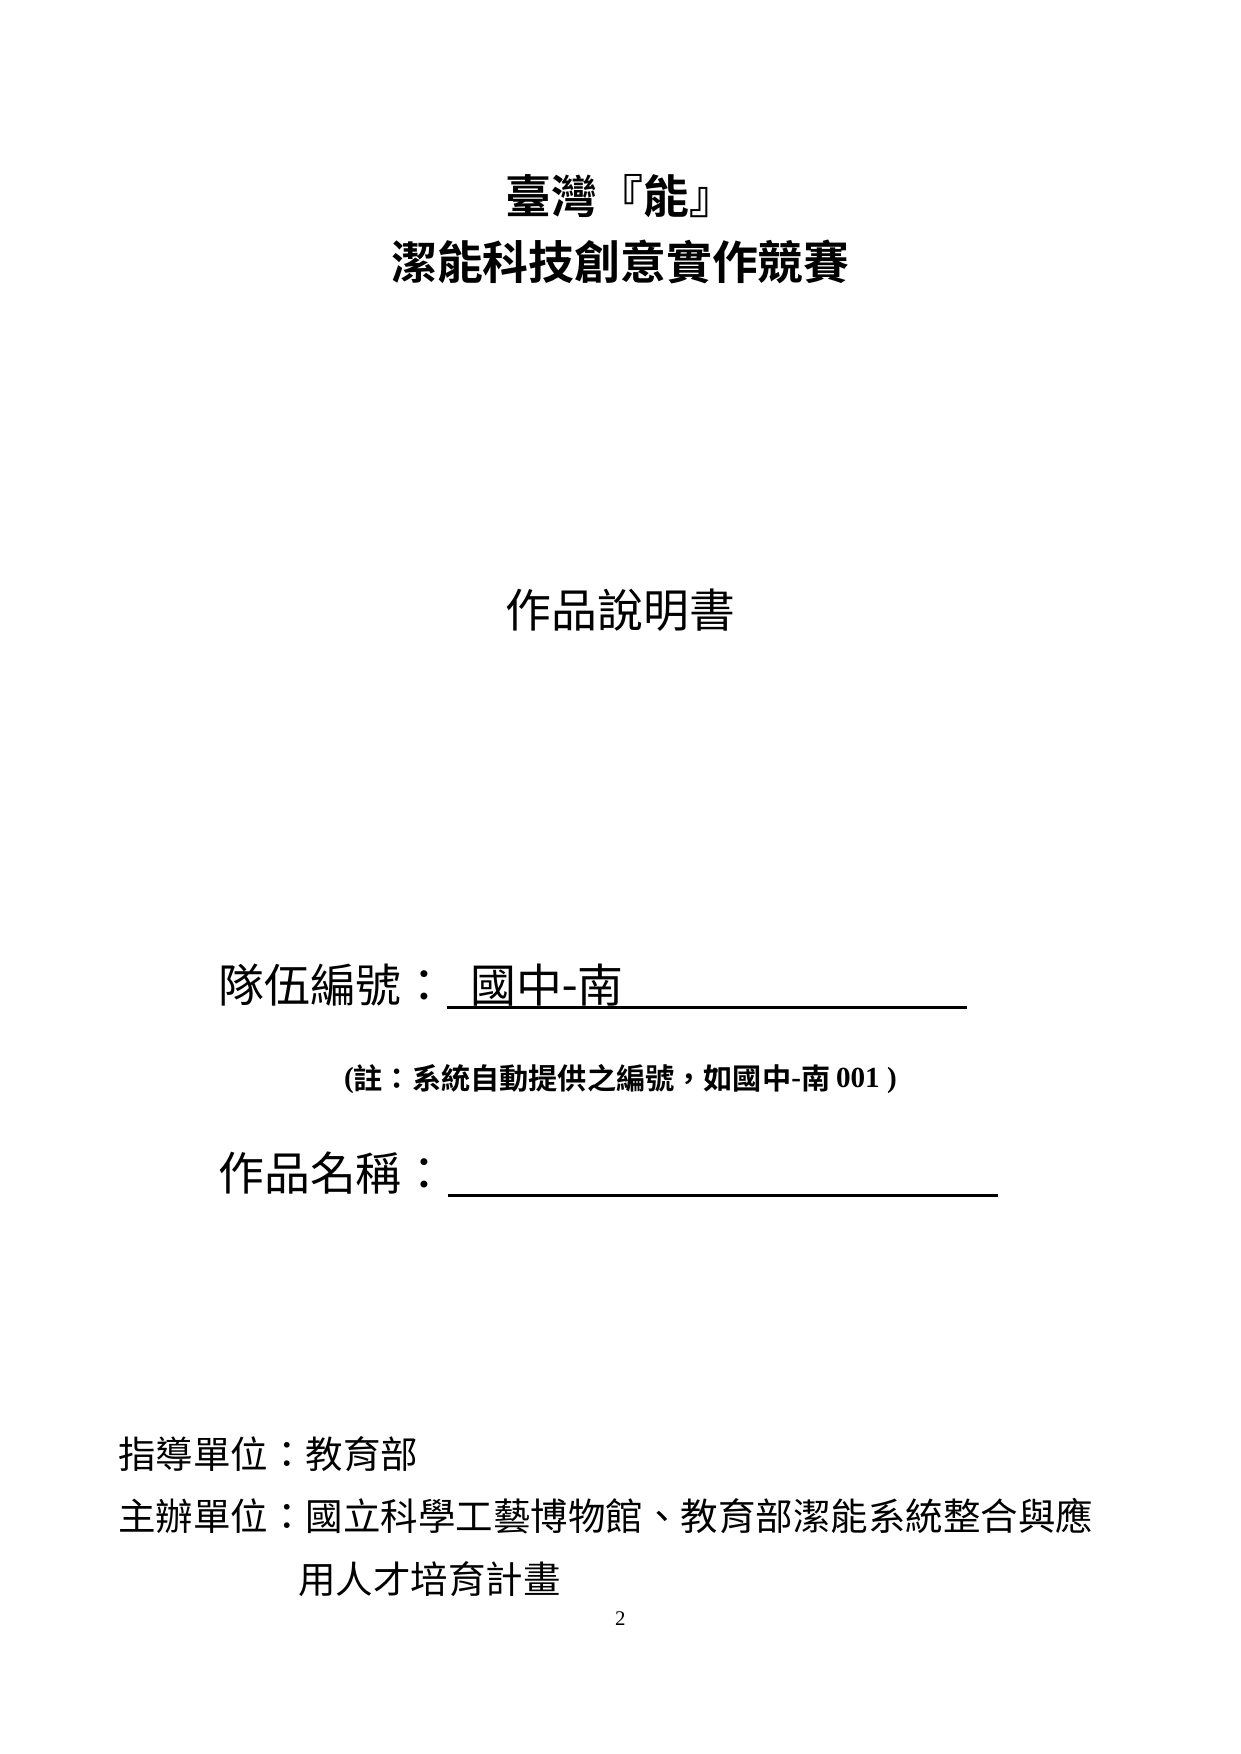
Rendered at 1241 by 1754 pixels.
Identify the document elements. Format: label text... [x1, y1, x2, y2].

text 作品名稱： [218, 1097, 1122, 1222]
text (註：系統自動提供之編號，如國中-南001 ) [118, 1035, 1122, 1097]
text 隊伍編號： 國中-南 [218, 910, 1122, 1035]
text 臺灣『能』 [118, 160, 1122, 226]
text 潔能科技創意實作競賽 [118, 226, 1122, 293]
text 作品說明書 [118, 535, 1122, 660]
text 主辦單位：國立科學工藝博物館、教育部潔能系統整合與應用人才培育計畫 [118, 1472, 1122, 1597]
text 指導單位：教育部 [118, 1410, 1122, 1472]
